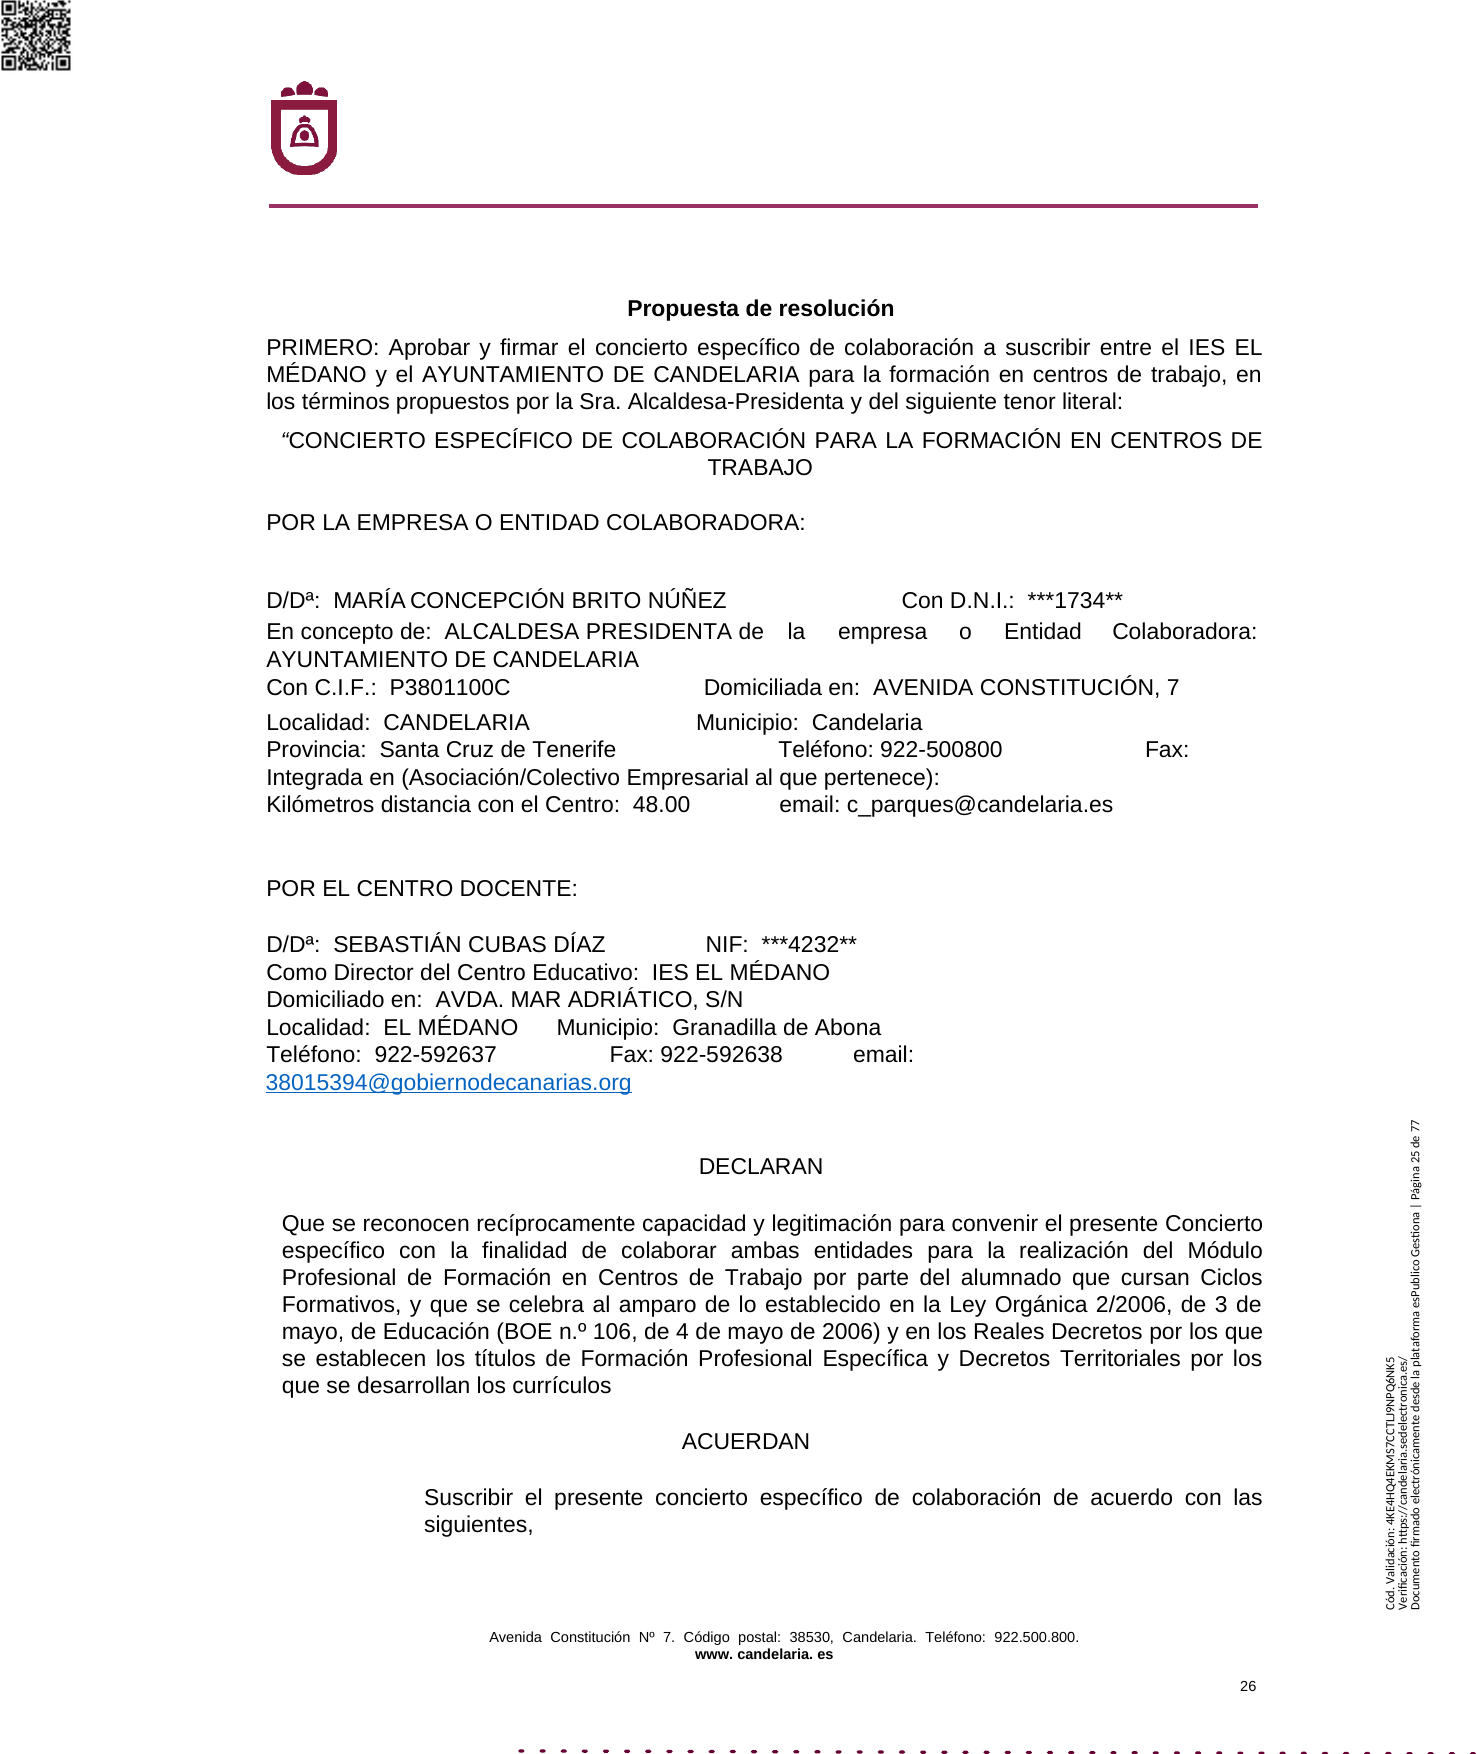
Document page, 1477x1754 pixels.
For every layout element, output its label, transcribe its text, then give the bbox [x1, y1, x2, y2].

text POR LA EMPRESA O ENTIDAD COLABORADORA: [266, 509, 1263, 536]
text Suscribir el presente concierto específico de colaboración de acuerdo con las siguientes, [424, 1484, 1263, 1537]
text Como Director del Centro Educativo: IES EL MÉDANO [266, 958, 1263, 985]
text 38015394@gobiernodecanarias.org [265, 1069, 1270, 1095]
text D/Dª: MARÍA CONCEPCIÓN BRITO NÚÑEZ Con D.N.I.: ***1734** [266, 587, 1270, 613]
text Kilómetros distancia con el Centro: 48.00 email: c_parques@candelaria.es [266, 791, 1270, 818]
text Que se reconocen recíprocamente capacidad y legitimación para convenir el presente Concierto específico con la finalidad de colaborar ambas entidades para la realización del Módulo Profesional de Formación en Centros de Trabajo por parte del alumnado que cursan Ciclos Formativos, y que se celebra al amparo de lo establecido en la Ley Orgánica 2/2006, de 3 de mayo, de Educación (BOE n.º 106, de 4 de mayo de 2006) y en los Reales Decretos por los que se establecen los títulos de Formación Profesional Específica y Decretos Territoriales por los que se desarrollan los currículos [282, 1209, 1263, 1398]
subtitle DECLARAN [266, 1153, 1262, 1180]
text Integrada en (Asociación/Colectivo Empresarial al que pertenece): [266, 764, 1263, 790]
text Con C.I.F.: P3801100C Domiciliada en: AVENIDA CONSTITUCIÓN, 7 [266, 673, 1270, 700]
text PRIMERO: Aprobar y firmar el concierto específico de colaboración a suscribir entre el IES EL MÉDANO y el AYUNTAMIENTO DE CANDELARIA para la formación en centros de trabajo, en los términos propuestos por la Sra. Alcaldesa-Presidenta y del siguiente tenor literal: [266, 334, 1263, 414]
subtitle ACUERDAN [266, 1428, 1232, 1454]
text En concepto de: ALCALDESA PRESIDENTA de la empresa o Entidad Colaboradora: [266, 618, 1270, 645]
text Localidad: CANDELARIA Municipio: Candelaria [266, 708, 1270, 735]
text “CONCIERTO ESPECÍFICO DE COLABORACIÓN PARA LA FORMACIÓN EN CENTROS DE TRABAJO [281, 427, 1263, 480]
text D/Dª: SEBASTIÁN CUBAS DÍAZ NIF: ***4232** [266, 931, 1270, 957]
subtitle Propuesta de resolución [266, 295, 1262, 322]
text Teléfono: 922-592637 Fax: 922-592638 email: [266, 1041, 1270, 1068]
text Domiciliado en: AVDA. MAR ADRIÁTICO, S/N [266, 986, 1263, 1012]
text Localidad: EL MÉDANO Municipio: Granadilla de Abona [266, 1014, 1263, 1040]
text AYUNTAMIENTO DE CANDELARIA [266, 646, 1263, 672]
text Provincia: Santa Cruz de Tenerife Teléfono: 922-500800 Fax: [266, 736, 1270, 762]
text POR EL CENTRO DOCENTE: [266, 875, 1263, 902]
